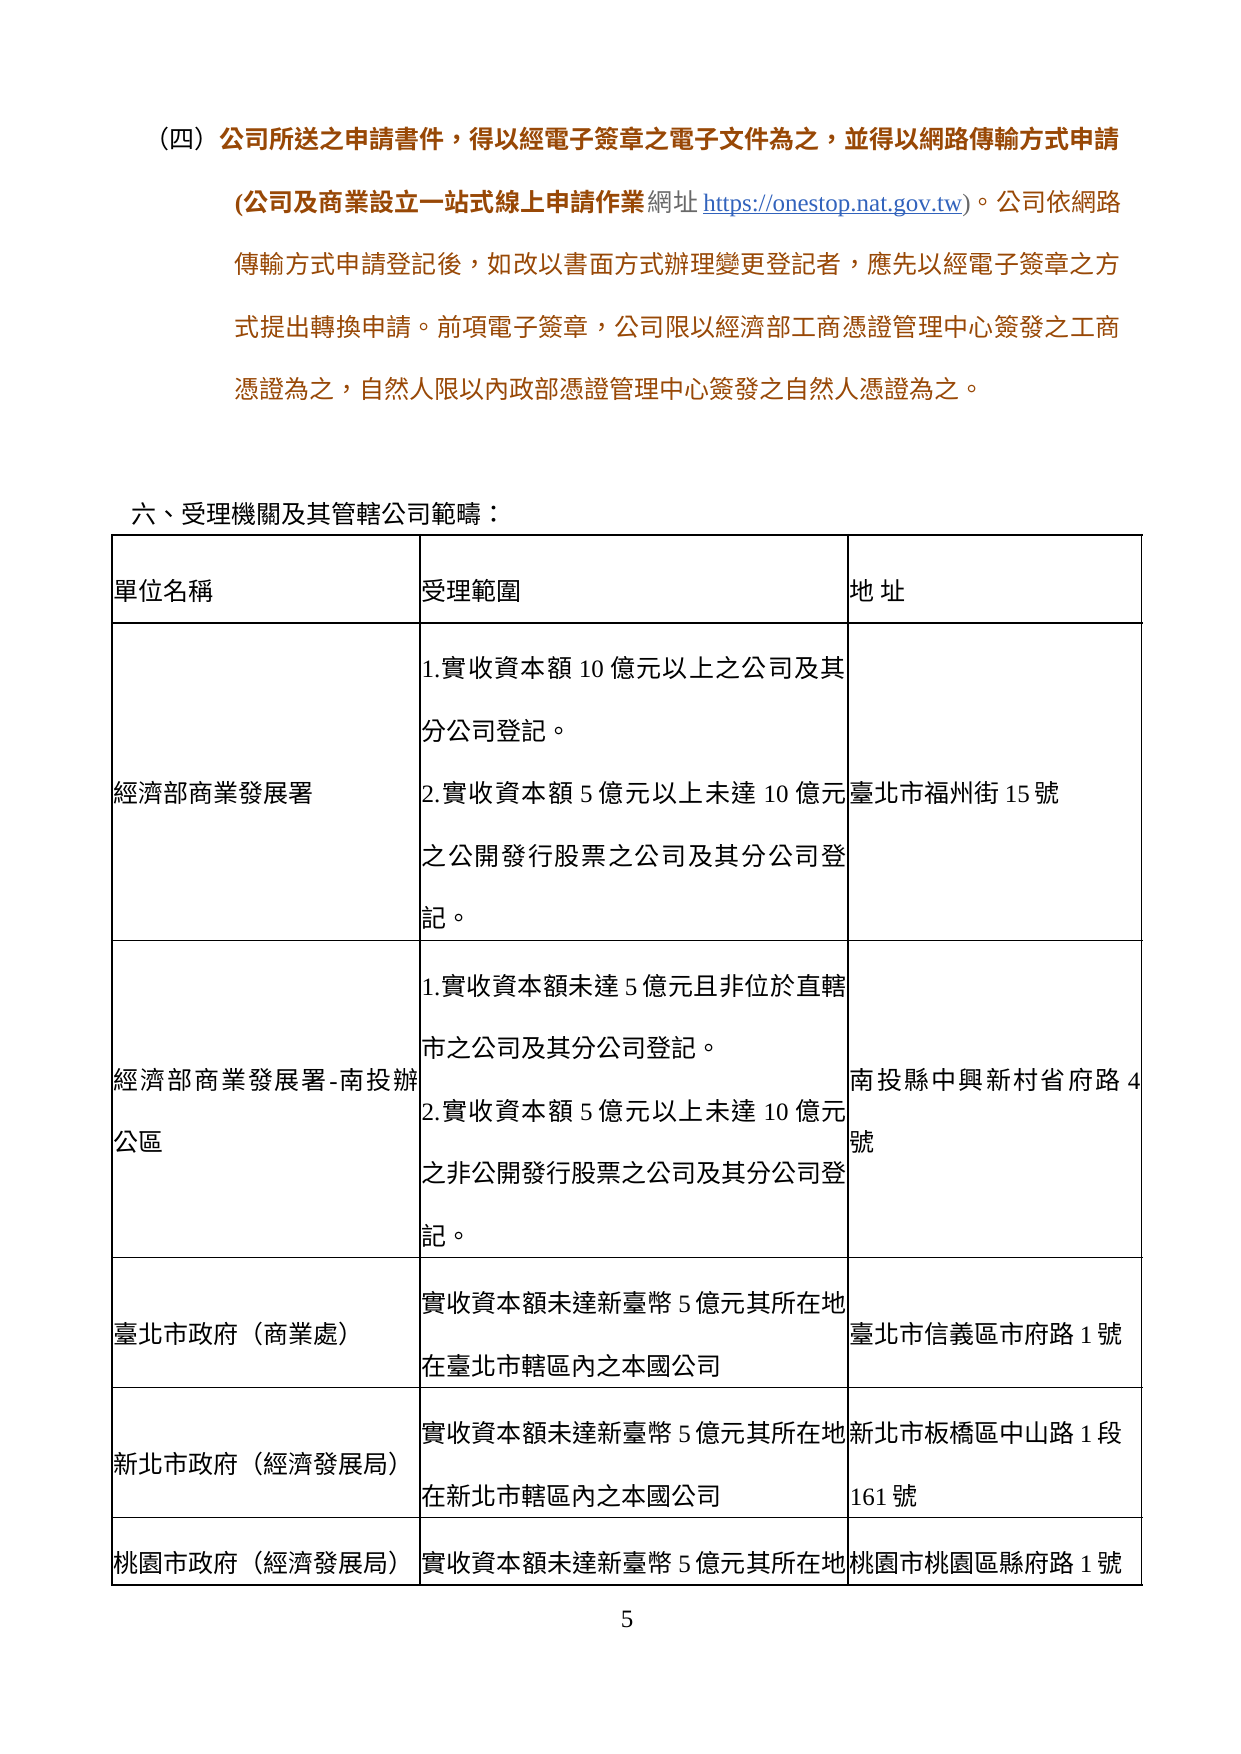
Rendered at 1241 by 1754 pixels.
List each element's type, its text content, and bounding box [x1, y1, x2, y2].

table_cell 臺北市政府（商業處） [113, 1258, 419, 1387]
table_cell 經濟部商業發展署 [113, 624, 419, 939]
table_header 單位名稱 [113, 536, 419, 622]
text （四）公司所送之申請書件，得以經電子簽章之電子文件為之，並得以網路傳輸方式申請(公司及商業設立一站式線上申請作業網址https://onestop.nat.gov.tw)。公司依網路傳輸方式申請登記後，如改以書面方式辦理變更登記者，應先以經電子簽章之方式提出轉換申請。前項電子簽章，公司限以經濟部工商憑證管理中心簽發之工商憑證為之，自然人限以內政部憑證管理中心簽發之自然人憑證為之。 [131, 96, 1122, 409]
table_cell 新北市政府（經濟發展局） [113, 1388, 419, 1517]
table_cell 臺北市福州街15號 [849, 624, 1141, 939]
table_cell 臺北市信義區市府路1號 [849, 1258, 1141, 1387]
table_cell 南投縣中興新村省府路4號 [849, 941, 1141, 1257]
table_cell 經濟部商業發展署-南投辦公區 [113, 941, 419, 1257]
text 六、受理機關及其管轄公司範疇： [131, 471, 1122, 534]
table_cell 1.實收資本額10億元以上之公司及其分公司登記。 2.實收資本額5億元以上未達10億元之公開發行股票之公司及其分公司登記。 [421, 624, 847, 939]
table_cell 實收資本額未達新臺幣5億元其所在地在臺北市轄區內之本國公司 [421, 1258, 847, 1387]
table_header 受理範圍 [421, 536, 847, 622]
table_cell 1.實收資本額未達5億元且非位於直轄市之公司及其分公司登記。 2.實收資本額5億元以上未達10億元之非公開發行股票之公司及其分公司登記。 [421, 941, 847, 1257]
table_header 地 址 [849, 536, 1141, 622]
table_cell 新北市板橋區中山路1段 161號 [849, 1388, 1141, 1517]
table_cell 實收資本額未達新臺幣5億元其所在地 [421, 1518, 847, 1584]
table_cell 實收資本額未達新臺幣5億元其所在地在新北市轄區內之本國公司 [421, 1388, 847, 1517]
table_cell 桃園市政府（經濟發展局） [113, 1518, 419, 1584]
table_cell 桃園市桃園區縣府路1號 [849, 1518, 1141, 1584]
